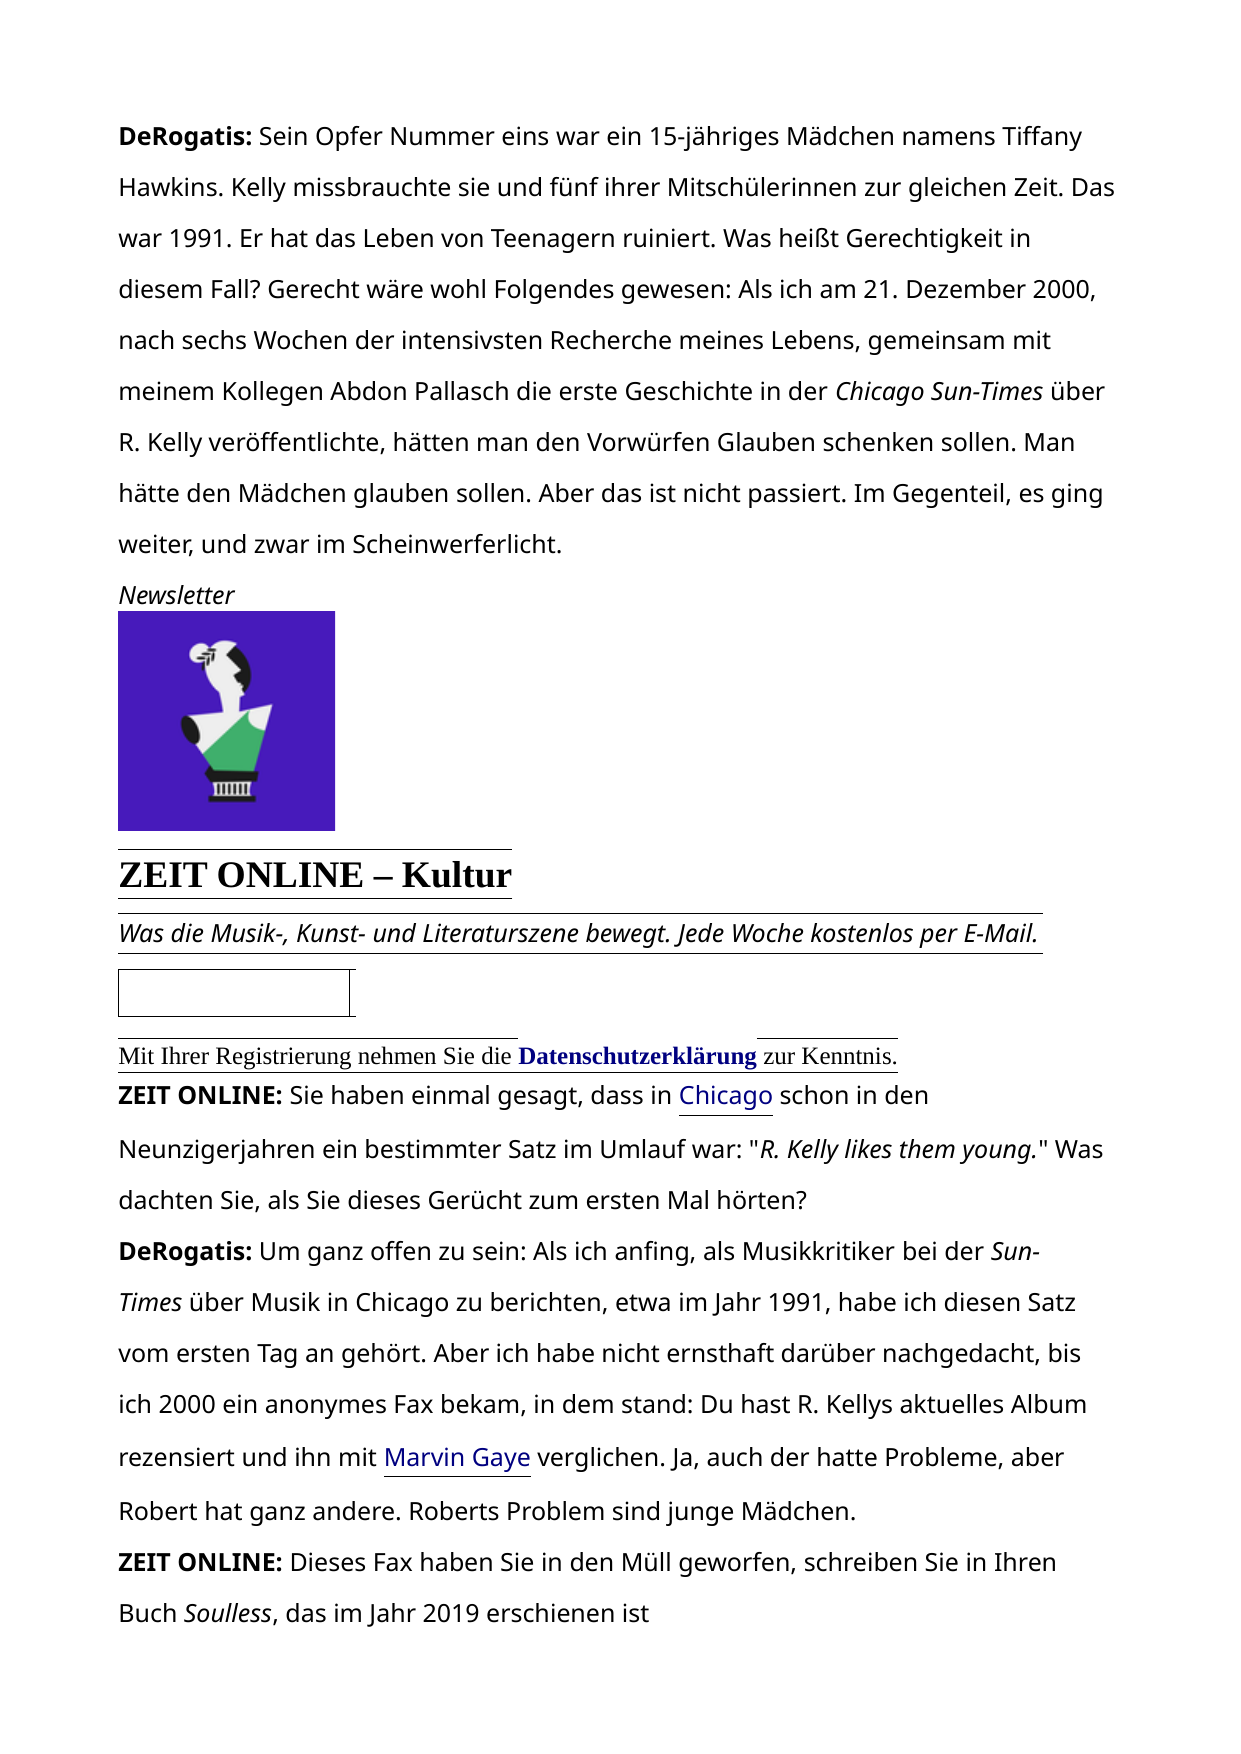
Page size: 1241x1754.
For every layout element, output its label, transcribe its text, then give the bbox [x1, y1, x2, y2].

subtitle ZEIT ONLINE – Kultur [118, 849, 1122, 898]
text ZEIT ONLINE: Sie haben einmal gesagt, dass in Chicago schon in den Neunzigerjahren ein bestimmter Satz im Umlauf war: "R. Kelly likes them young." Was dachten Sie, als Sie dieses Gerücht zum ersten Mal hörten? [118, 1078, 1122, 1217]
text Mit Ihrer Registrierung nehmen Sie die Datenschutzerklärung zur Kenntnis. [118, 1038, 1122, 1072]
text Was die Musik-, Kunst- und Literaturszene bewegt. Jede Woche kostenlos per E-Mail. [118, 913, 1122, 953]
text ZEIT ONLINE: Dieses Fax haben Sie in den Müll geworfen, schreiben Sie in Ihren Buch Soulless, das im Jahr 2019 erschienen ist [118, 1545, 1122, 1630]
picture [118, 611, 336, 831]
text Newsletter [118, 577, 1122, 612]
text DeRogatis: Sein Opfer Nummer eins war ein 15-jähriges Mädchen namens Tiffany Hawkins. Kelly missbrauchte sie und fünf ihrer Mitschülerinnen zur gleichen Zeit. Das war 1991. Er hat das Leben von Teenagern ruiniert. Was heißt Gerechtigkeit in diesem Fall? Gerecht wäre wohl Folgendes gewesen: Als ich am 21. Dezember 2000, nach sechs Wochen der intensivsten Recherche meines Lebens, gemeinsam mit meinem Kollegen Abdon Pallasch die erste Geschichte in der Chicago Sun-Times über R. Kelly veröffentlichte, hätten man den Vorwürfen Glauben schenken sollen. Man hätte den Mädchen glauben sollen. Aber das ist nicht passiert. Im Gegenteil, es ging weiter, und zwar im Scheinwerferlicht. [118, 118, 1122, 561]
text DeRogatis: Um ganz offen zu sein: Als ich anfing, als Musikkritiker bei der Sun-Times über Musik in Chicago zu berichten, etwa im Jahr 1991, habe ich diesen Satz vom ersten Tag an gehört. Aber ich habe nicht ernsthaft darüber nachgedacht, bis ich 2000 ein anonymes Fax bekam, in dem stand: Du hast R. Kellys aktuelles Album rezensiert und ihn mit Marvin Gaye verglichen. Ja, auch der hatte Probleme, aber Robert hat ganz andere. Roberts Problem sind junge Mädchen. [118, 1234, 1122, 1528]
